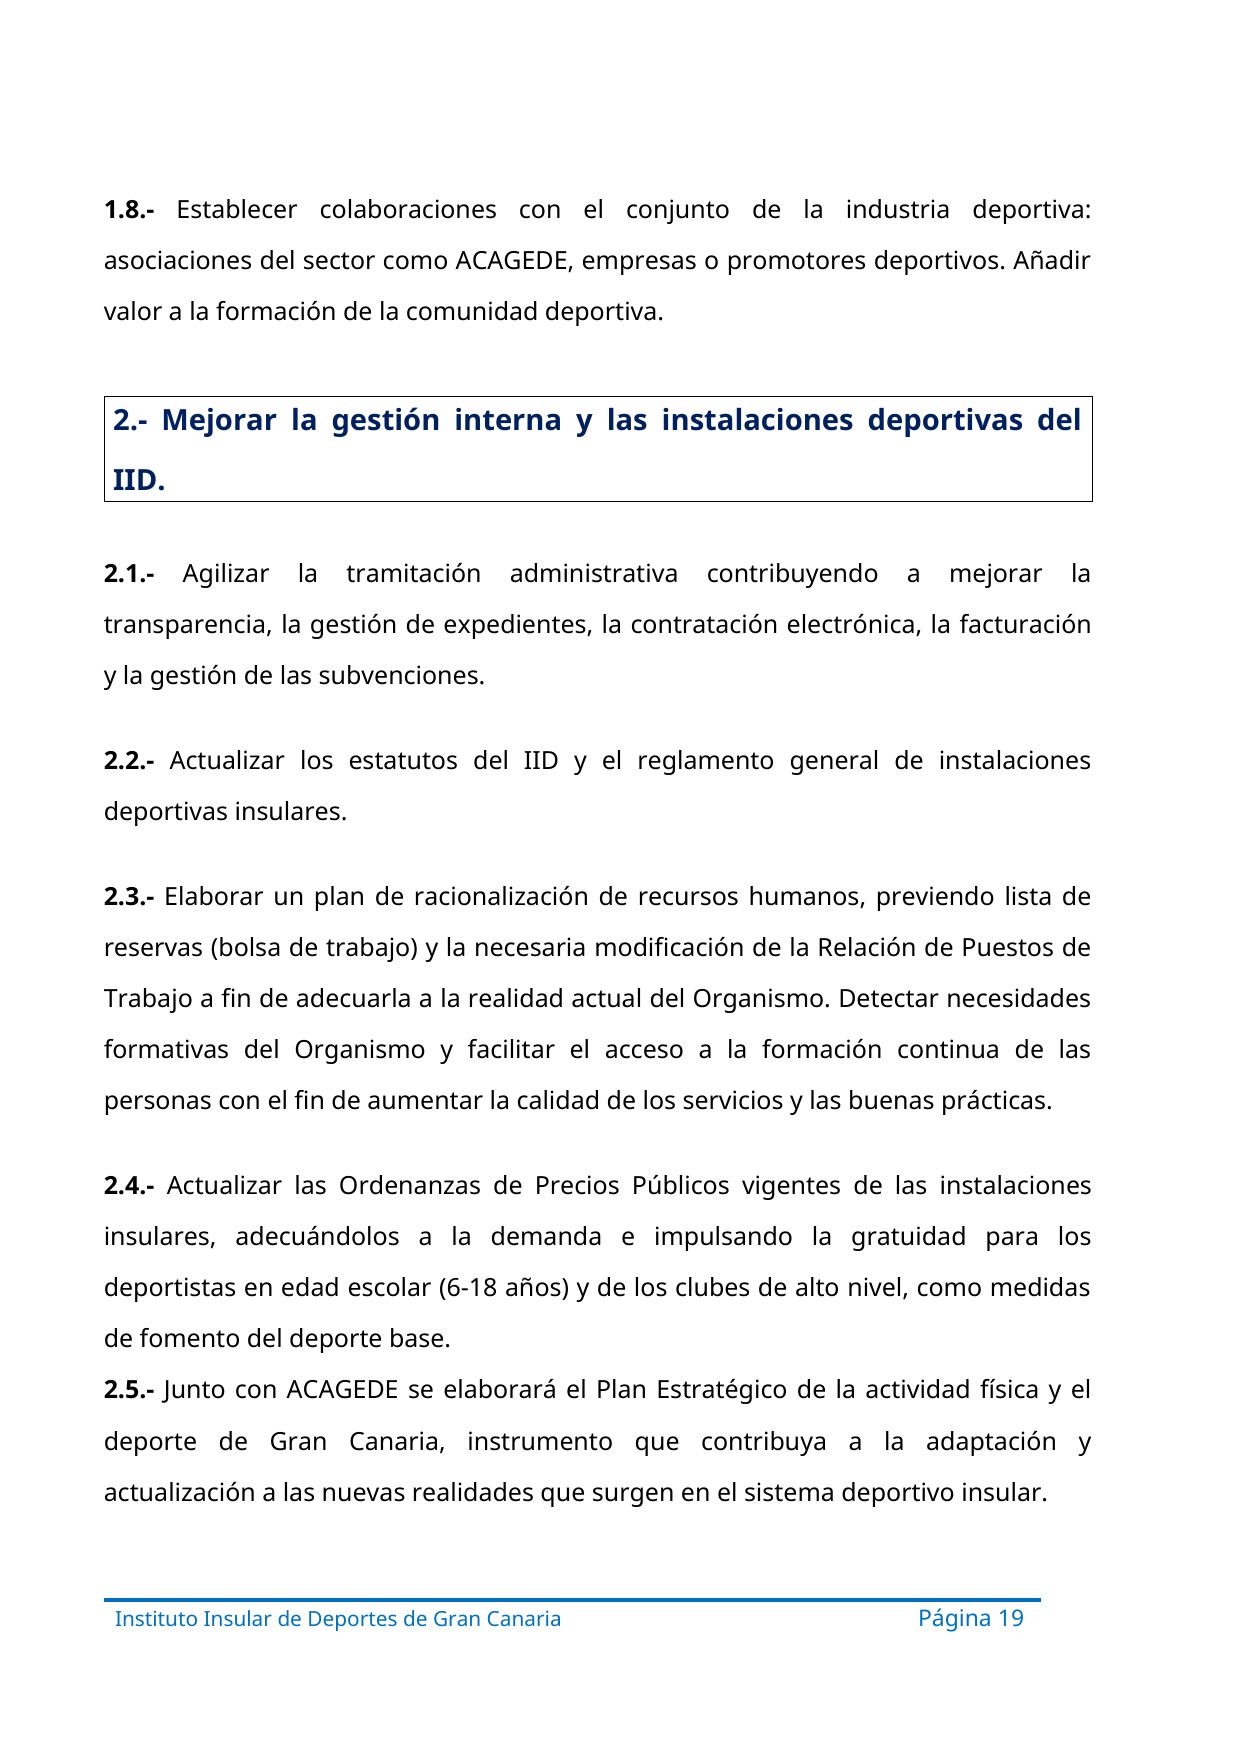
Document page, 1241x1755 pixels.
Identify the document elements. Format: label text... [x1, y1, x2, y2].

text 2.5.- Junto con ACAGEDE se elaborará el Plan Estratégico de la actividad física y el deporte de Gran Canaria, instrumento que contribuya a la adaptación y actualización a las nuevas realidades que surgen en el sistema deportivo insular. [103, 1372, 1093, 1508]
text 2.1.- Agilizar la tramitación administrativa contribuyendo a mejorar la transparencia, la gestión de expedientes, la contratación electrónica, la facturación y la gestión de las subvenciones. [103, 555, 1093, 692]
text 2.4.- Actualizar las Ordenanzas de Precios Públicos vigentes de las instalaciones insulares, adecuándolos a la demanda e impulsando la gratuidad para los deportistas en edad escolar (6-18 años) y de los clubes de alto nivel, como medidas de fomento del deporte base. [103, 1168, 1093, 1355]
text 1.8.- Establecer colaboraciones con el conjunto de la industria deportiva: asociaciones del sector como ACAGEDE, empresas o promotores deportivos. Añadir valor a la formación de la comunidad deportiva. [103, 192, 1093, 328]
text 2.3.- Elaborar un plan de racionalización de recursos humanos, previendo lista de reservas (bolsa de trabajo) y la necesaria modificación de la Relación de Puestos de Trabajo a fin de adecuarla a la realidad actual del Organismo. Detectar necesidades formativas del Organismo y facilitar el acceso a la formación continua de las personas con el fin de aumentar la calidad de los servicios y las buenas prácticas. [103, 879, 1093, 1117]
text 2.- Mejorar la gestión interna y las instalaciones deportivas del IID. [105, 397, 1092, 501]
text 2.2.- Actualizar los estatutos del IID y el reglamento general de instalaciones deportivas insulares. [103, 743, 1093, 828]
